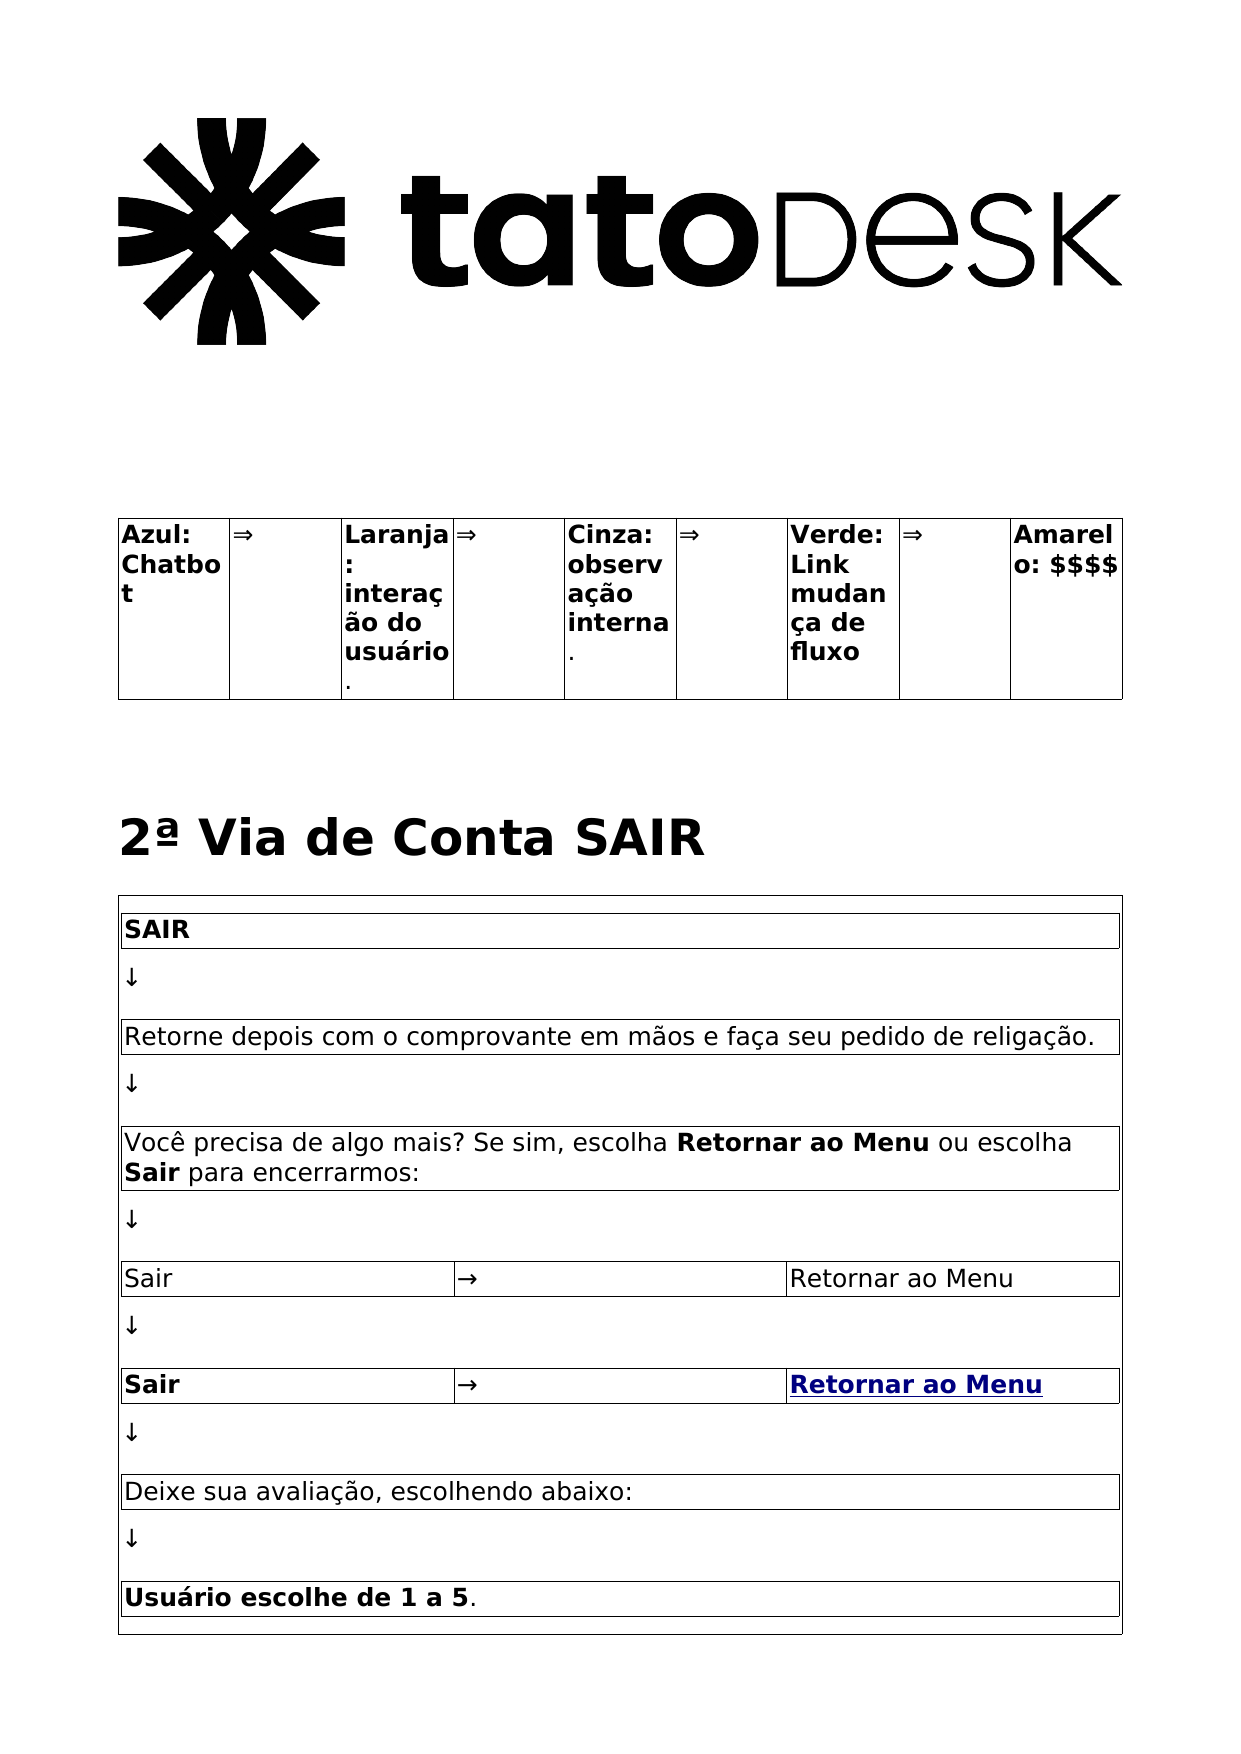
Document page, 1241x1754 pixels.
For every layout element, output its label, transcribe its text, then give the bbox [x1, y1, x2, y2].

table_header Sair [122, 1262, 454, 1296]
table_header SAIR [122, 914, 1119, 948]
table_header ↓ ↓ ↓ ↓ ↓ ↓ [119, 896, 1122, 1633]
picture [118, 118, 1123, 345]
table_header Retorne depois com o comprovante em mãos e faça seu pedido de religação. [122, 1020, 1119, 1054]
table_header Azul: Chatbot [119, 519, 229, 699]
table_header Laranja: interação do usuário. [342, 519, 453, 699]
table_header → [455, 1369, 786, 1403]
table_header ⇒ [900, 519, 1010, 699]
table_header Deixe sua avaliação, escolhendo abaixo: [122, 1475, 1119, 1509]
table_header Cinza: observação interna. [565, 519, 676, 699]
table_header Usuário escolhe de 1 a 5. [122, 1582, 1119, 1616]
table_header Retornar ao Menu [787, 1262, 1119, 1296]
table_header Sair [122, 1369, 454, 1403]
table_header ⇒ [454, 519, 564, 699]
subtitle 2ª Via de Conta SAIR [118, 809, 1122, 868]
table_header → [455, 1262, 786, 1296]
table_header Você precisa de algo mais? Se sim, escolha Retornar ao Menu ou escolha Sair para encerrarmos: [122, 1127, 1119, 1190]
table_header ⇒ [677, 519, 787, 699]
table_header Verde: Link mudança de fluxo [788, 519, 899, 699]
table_header ⇒ [230, 519, 341, 699]
table_header Retornar ao Menu [787, 1369, 1119, 1403]
table_header Amarelo: $$$$ [1011, 519, 1122, 699]
